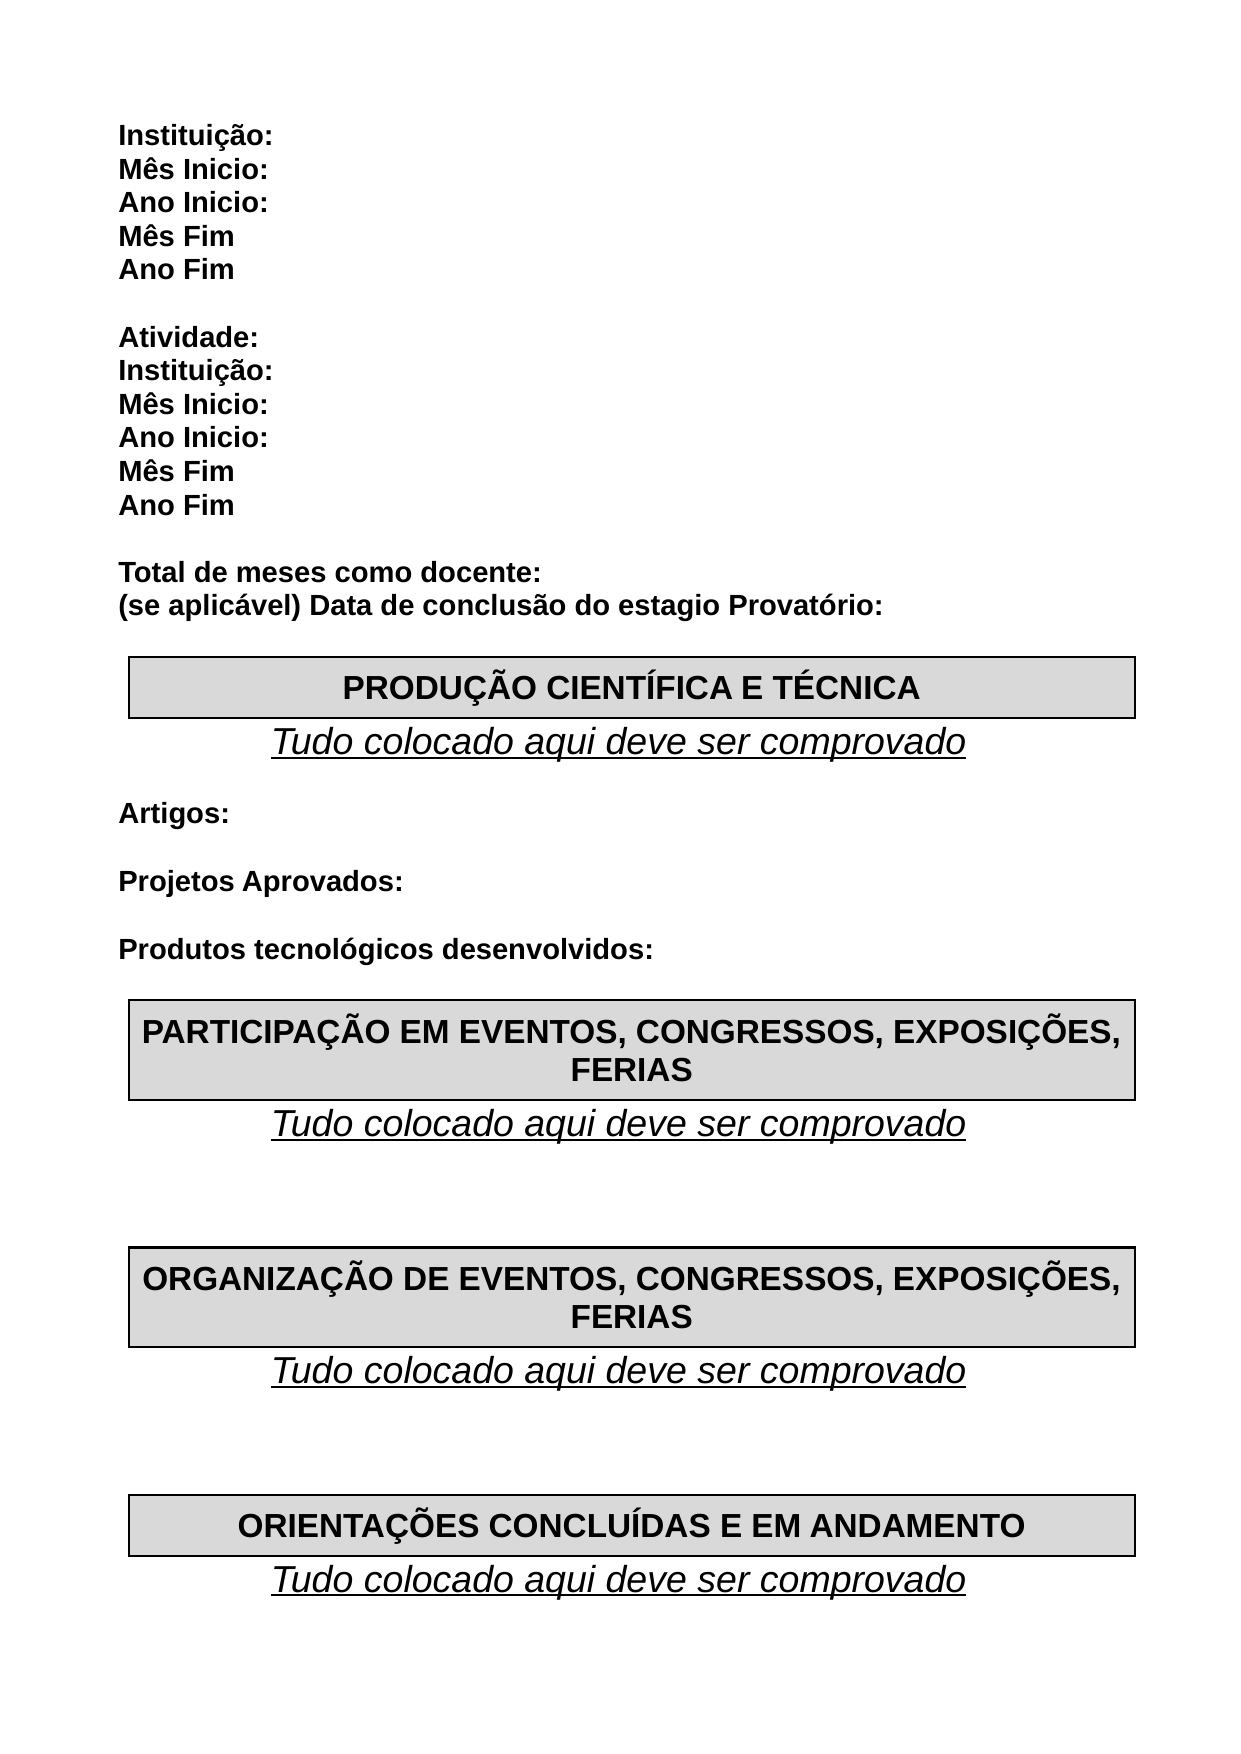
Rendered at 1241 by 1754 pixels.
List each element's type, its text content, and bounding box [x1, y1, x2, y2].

text (se aplicável) Data de conclusão do estagio Provatório: [118, 588, 1122, 622]
text Atividade: [118, 320, 1122, 353]
text Mês Fim [118, 219, 1122, 252]
text Total de meses como docente: [118, 555, 1122, 588]
text Mês Inicio: [118, 387, 1122, 421]
text Projetos Aprovados: [118, 864, 1122, 898]
table_header PARTICIPAÇÃO EM EVENTOS, CONGRESSOS, EXPOSIÇÕES, FERIAS [130, 1001, 1134, 1099]
text Ano Inicio: [118, 185, 1122, 219]
text Ano Inicio: [118, 421, 1122, 454]
table_header PRODUÇÃO CIENTÍFICA E TÉCNICA [130, 658, 1134, 717]
table_header ORGANIZAÇÃO DE EVENTOS, CONGRESSOS, EXPOSIÇÕES, FERIAS [130, 1249, 1134, 1346]
table_header ORIENTAÇÕES CONCLUÍDAS E EM ANDAMENTO [130, 1496, 1134, 1555]
text Mês Inicio: [118, 152, 1122, 185]
text Tudo colocado aqui deve ser comprovado [118, 1348, 1122, 1391]
text Mês Fim [118, 454, 1122, 488]
text Tudo colocado aqui deve ser comprovado [118, 719, 1122, 762]
text Ano Fim [118, 488, 1122, 521]
text Instituição: [118, 118, 1122, 152]
text Tudo colocado aqui deve ser comprovado [118, 1101, 1122, 1144]
text Artigos: [118, 796, 1122, 830]
text Produtos tecnológicos desenvolvidos: [118, 932, 1122, 965]
text Instituição: [118, 353, 1122, 387]
text Ano Fim [118, 252, 1122, 286]
text Tudo colocado aqui deve ser comprovado [118, 1557, 1122, 1600]
